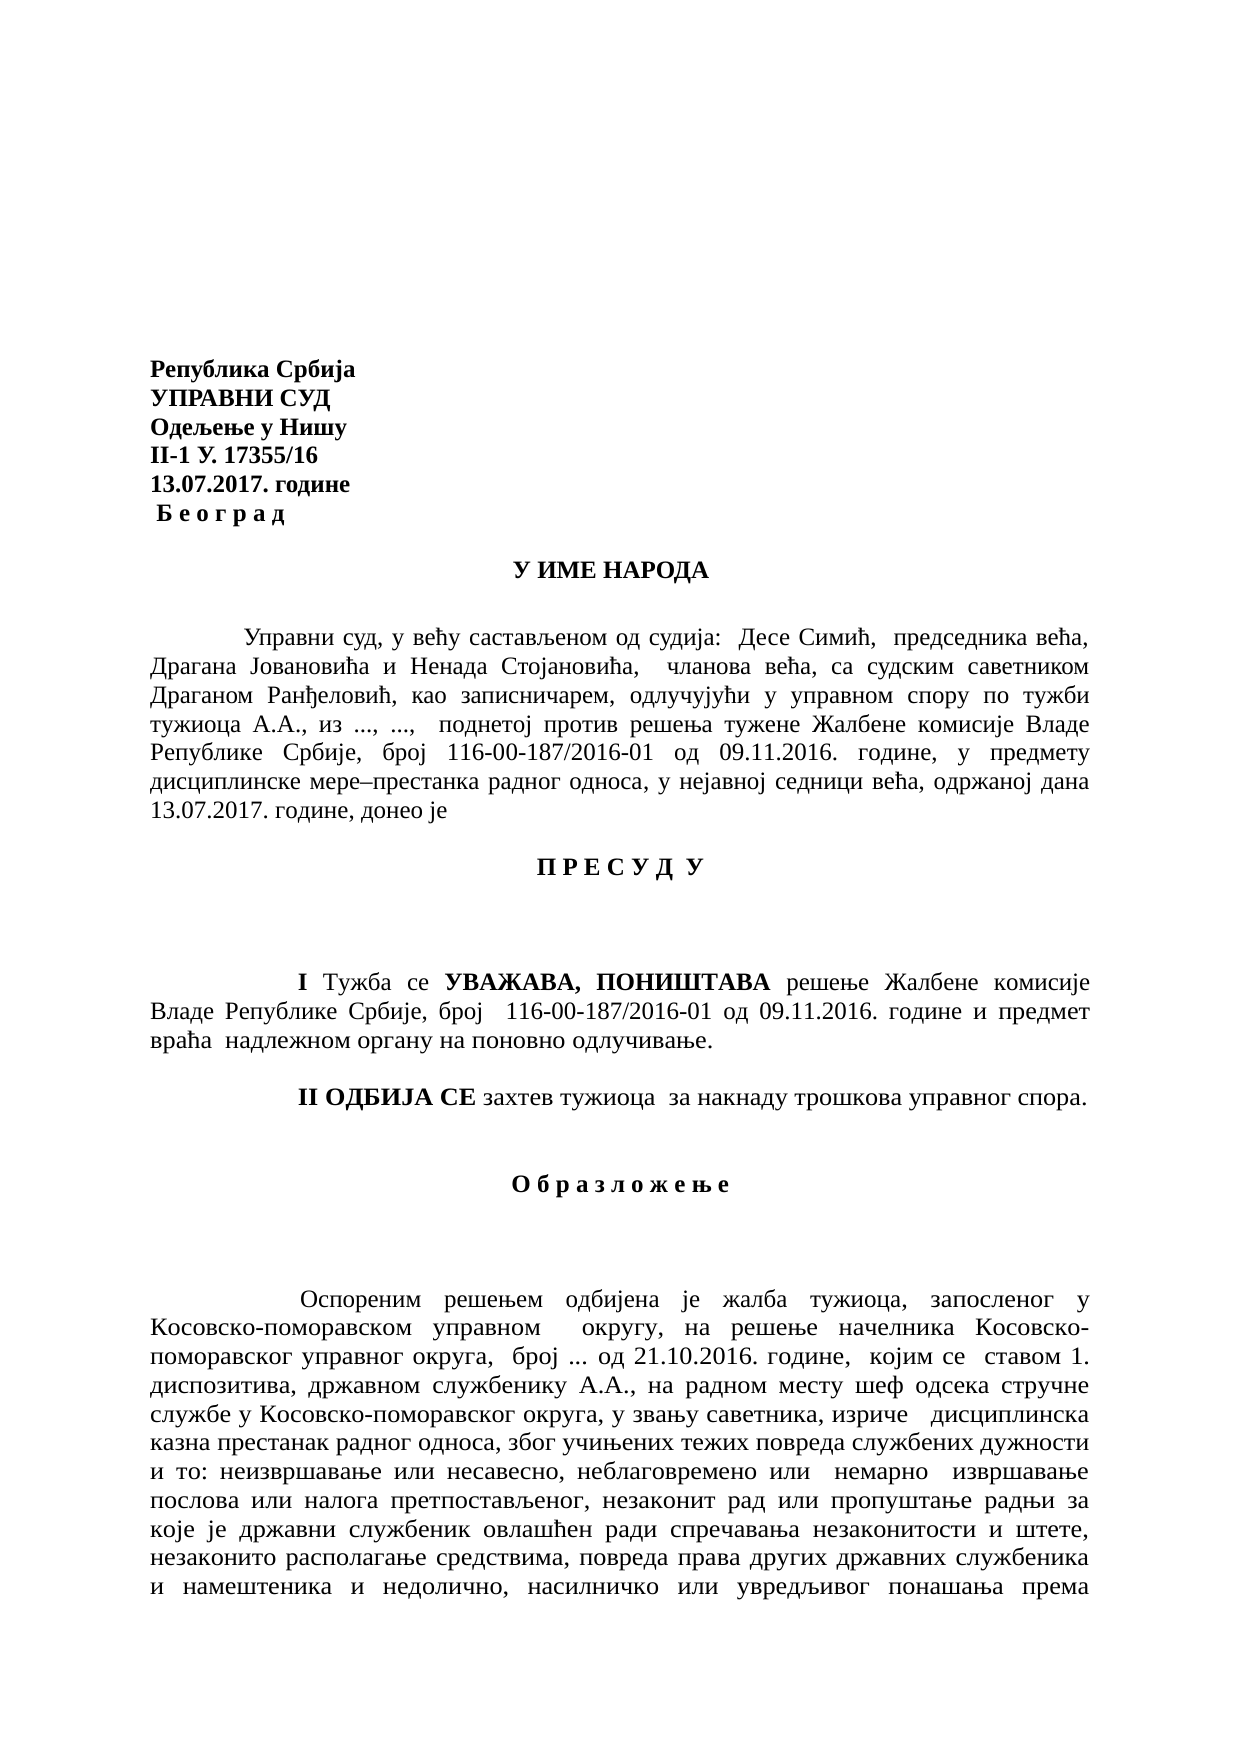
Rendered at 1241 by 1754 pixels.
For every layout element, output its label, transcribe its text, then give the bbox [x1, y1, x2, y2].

text II-1 У. 17355/16 [150, 440, 1090, 469]
text Оспореним решењем одбијена је жалба тужиоца, запосленог у Косовско-поморавском управном округу, на решење начелника Косовско-поморавског управног округа, број ... од 21.10.2016. године, којим се ставом 1. диспозитива, државном службенику А.А., на радном месту шеф одсека стручне службе у Косовско-поморавског округа, у звању саветника, изриче дисциплинска казна престанак радног односа, због учињених тежих повреда службених дужности и то: неизвршавање или несавесно, неблаговремено или немарно извршавање послова или налога претпостављеног, незаконит рад или пропуштање радњи за које је државни службеник овлашћен ради спречавања незаконитости и штете, незаконито располагање средствима, повреда права других државних службеника и намештеника и недолично, насилничко или увредљивог понашања према [150, 1284, 1090, 1600]
text Управни суд, у већу састављеном од судија: Десе Симић, председника већа, Драгана Јовановића и Ненада Стојановића, чланова већа, са судским саветником Драганом Ранђеловић, као записничарем, одлучујући у управном спору по тужби тужиоца А.А., из ..., ..., поднетој против решења тужене Жалбене комисије Владе Републике Србије, број 116-00-187/2016-01 од 09.11.2016. године, у предмету дисциплинске мере–престанка радног односа, у нејавној седници већа, одржаној дана 13.07.2017. године, донео је [150, 618, 1090, 824]
text 13.07.2017. године [150, 469, 1090, 498]
text У ИМЕ НАРОДА [150, 555, 1090, 584]
text УПРАВНИ СУД [150, 383, 1090, 412]
text Одељење у Нишу [150, 412, 1090, 440]
text П Р Е С У Д У [150, 852, 1090, 881]
text Б е о г р а д [150, 498, 1090, 527]
text II ОДБИЈА СЕ захтев тужиоца за накнаду трошкова управног спора. [150, 1082, 1090, 1111]
text О б р а з л о ж е њ е [150, 1169, 1090, 1197]
text Република Србија [150, 148, 1090, 383]
text I Тужба се УВАЖАВА, ПОНИШТАВА решење Жалбене комисије Владе Републике Србије, број 116-00-187/2016-01 од 09.11.2016. године и предмет враћа надлежном органу на поновно одлучивање. [150, 967, 1090, 1054]
